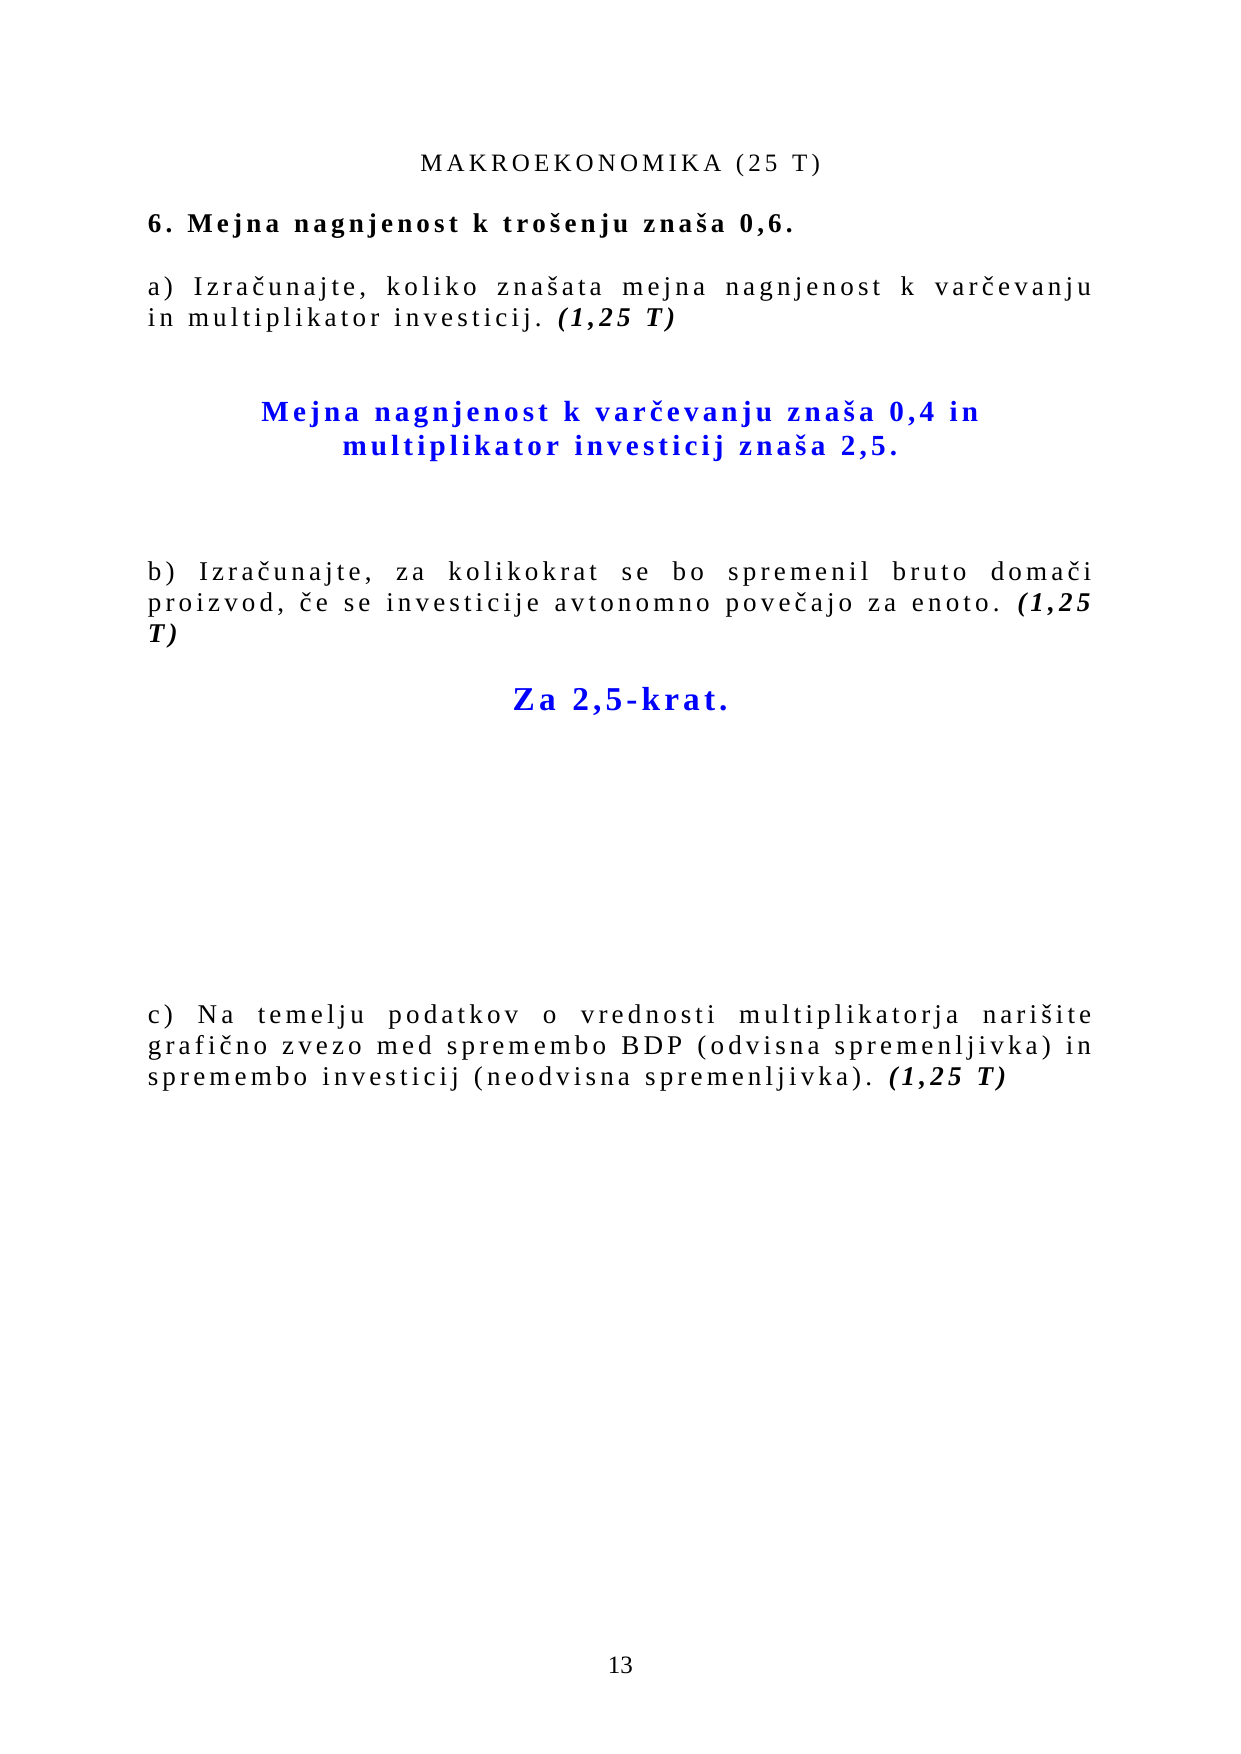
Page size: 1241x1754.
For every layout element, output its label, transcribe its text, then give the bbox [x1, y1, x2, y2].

text c) Na temelju podatkov o vrednosti multiplikatorja narišite grafično zvezo med spremembo BDP (odvisna spremenljivka) in spremembo investicij (neodvisna spremenljivka). (1,25 T) [148, 998, 1093, 1092]
text a) Izračunajte, koliko znašata mejna nagnjenost k varčevanju in multiplikator investicij. (1,25 T) [148, 270, 1093, 332]
text Mejna nagnjenost k varčevanju znaša 0,4 in multiplikator investicij znaša 2,5. [148, 394, 1093, 461]
text b) Izračunajte, za kolikokrat se bo spremenil bruto domači proizvod, če se investicije avtonomno povečajo za enoto. (1,25 T) [148, 555, 1093, 648]
text MAKROEKONOMIKA (25 T) [148, 148, 1093, 176]
text Za 2,5-krat. [148, 679, 1093, 718]
text 6. Mejna nagnjenost k trošenju znaša 0,6. [148, 207, 1093, 239]
